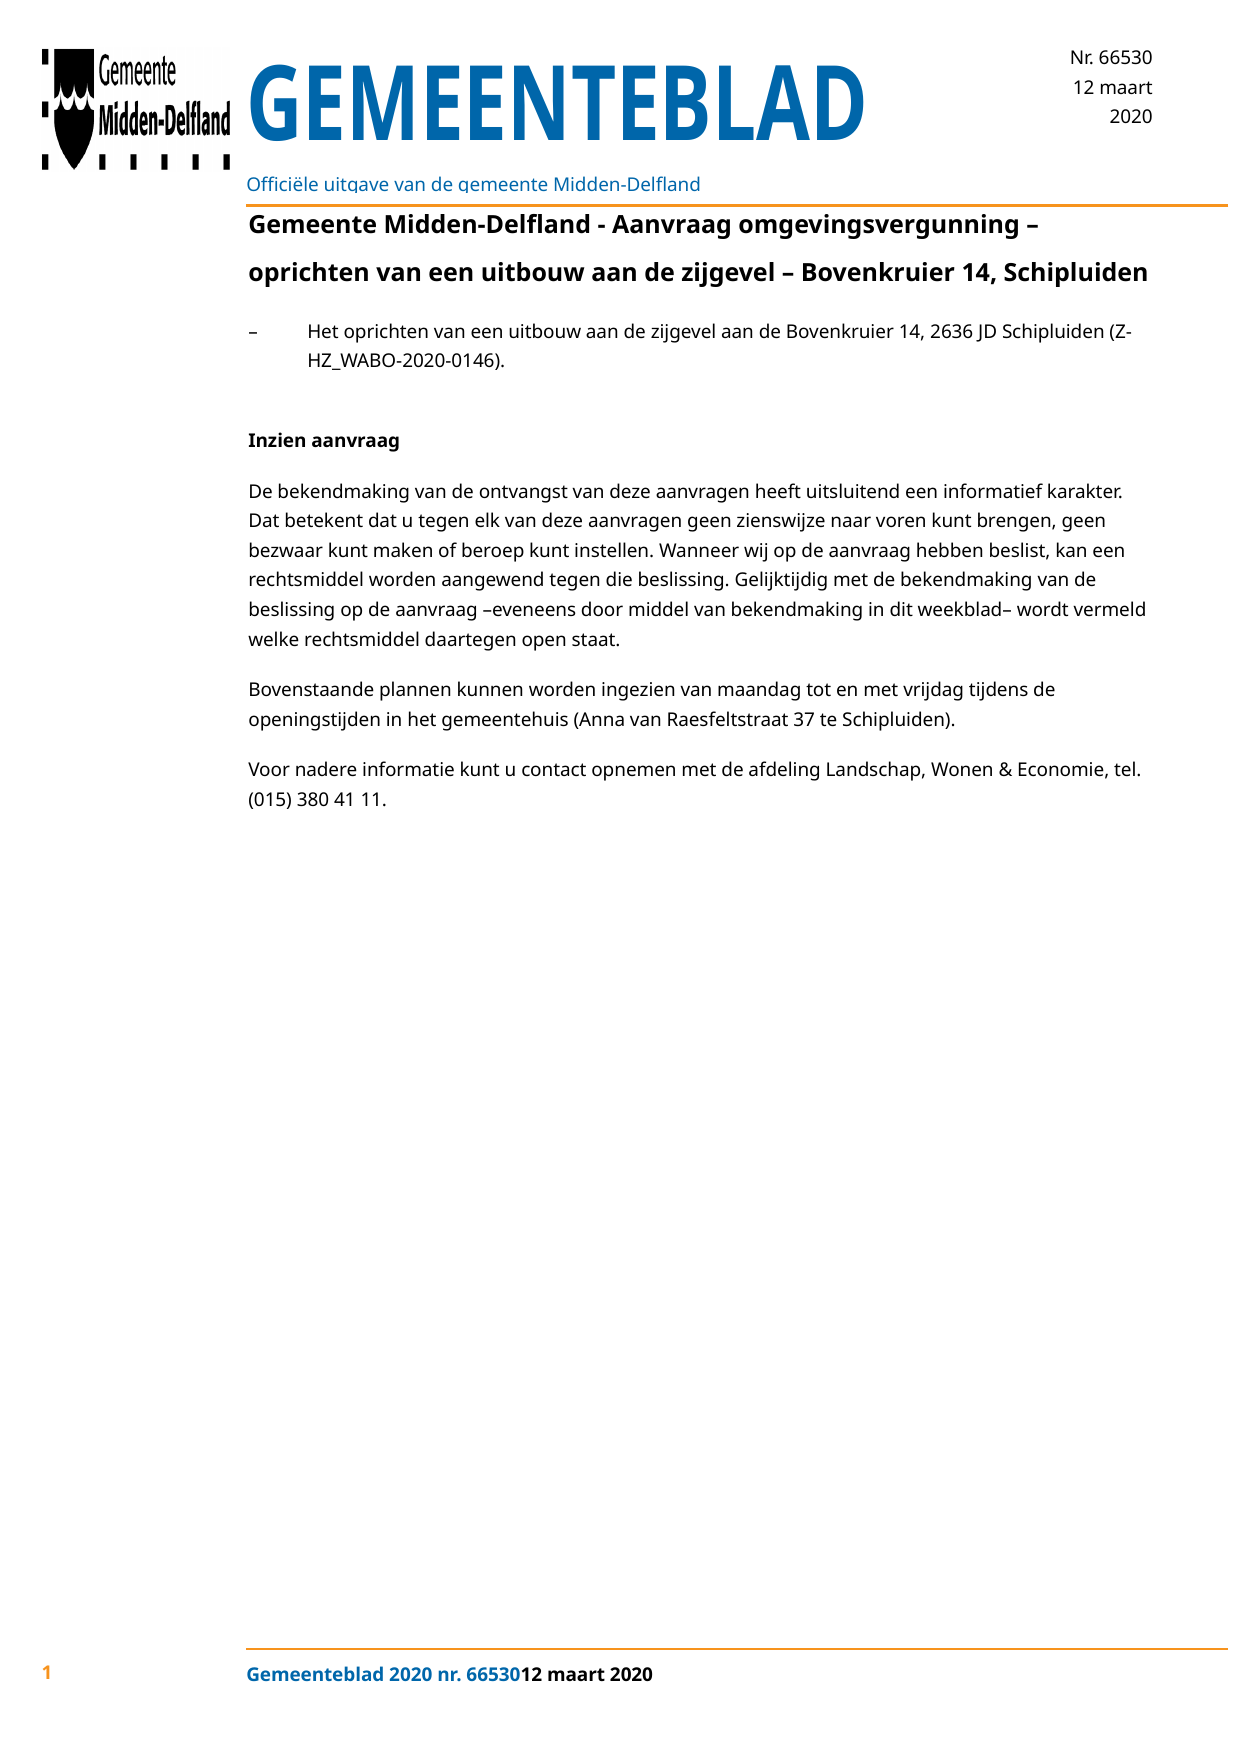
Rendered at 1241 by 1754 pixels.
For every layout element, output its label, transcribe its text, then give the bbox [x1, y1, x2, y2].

list Het oprichten van een uitbouw aan de zijgevel aan de Bovenkruier 14, 2636 JD Schipluiden (Z-HZ_WABO-2020-0146). [248, 318, 1152, 373]
text Inzien aanvraag [248, 427, 1152, 453]
text Gemeente Midden-Delfland - Aanvraag omgevingsvergunning – oprichten van een uitbouw aan de zijgevel – Bovenkruier 14, Schipluiden [248, 207, 1152, 288]
text Bovenstaande plannen kunnen worden ingezien van maandag tot en met vrijdag tijdens de openingstijden in het gemeentehuis (Anna van Raesfeltstraat 37 te Schipluiden). [248, 676, 1152, 732]
picture [41, 47, 231, 172]
text De bekendmaking van de ontvangst van deze aanvragen heeft uitsluitend een informatief karakter. Dat betekent dat u tegen elk van deze aanvragen geen zienswijze naar voren kunt brengen, geen bezwaar kunt maken of beroep kunt instellen. Wanneer wij op de aanvraag hebben beslist, kan een rechtsmiddel worden aangewend tegen die beslissing. Gelijktijdig met de bekendmaking van de beslissing op de aanvraag –eveneens door middel van bekendmaking in dit weekblad– wordt vermeld welke rechtsmiddel daartegen open staat. [248, 478, 1152, 652]
text Voor nadere informatie kunt u contact opnemen met de afdeling Landschap, Wonen & Economie, tel. (015) 380 41 11. [248, 756, 1152, 812]
